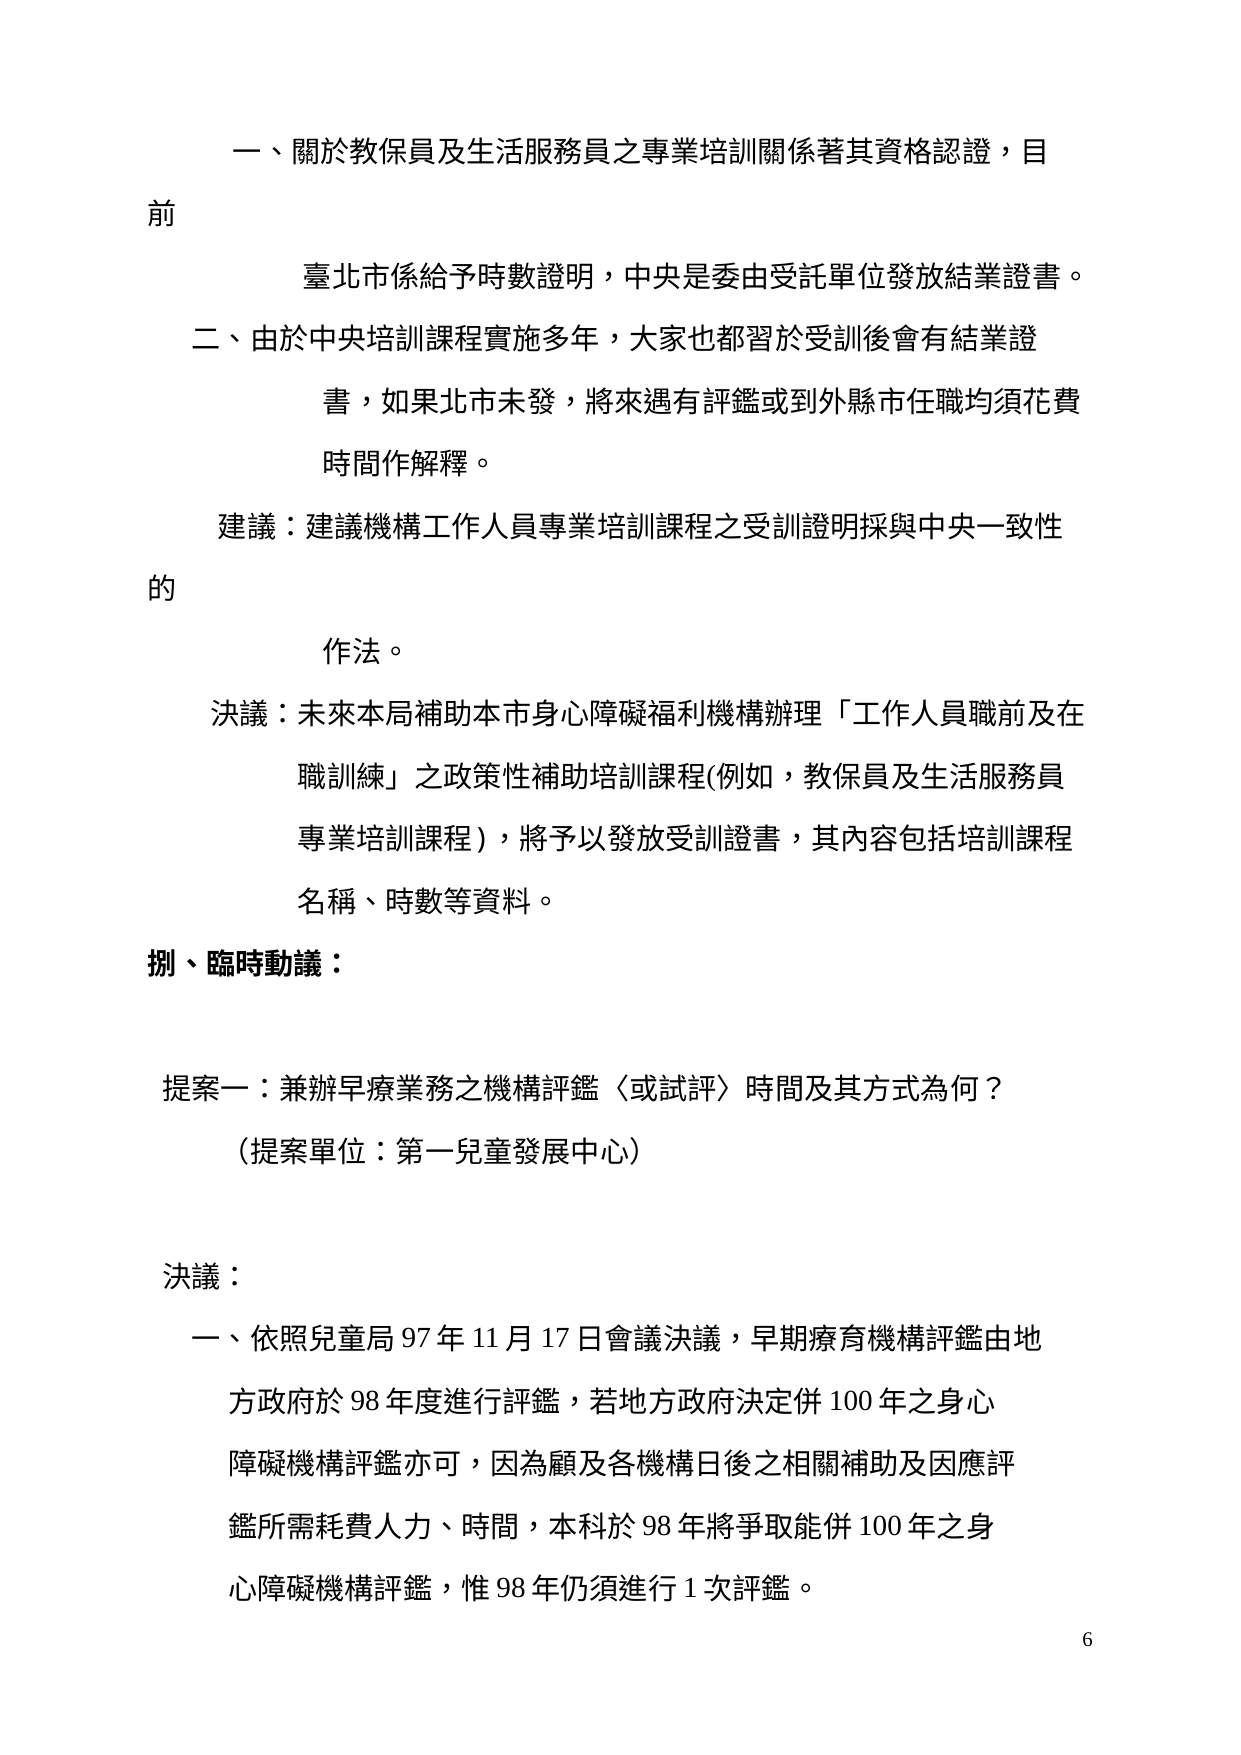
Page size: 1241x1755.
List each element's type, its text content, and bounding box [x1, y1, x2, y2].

text 時間作解釋。 [148, 420, 1093, 483]
text 二、由於中央培訓課程實施多年，大家也都習於受訓後會有結業證 [148, 295, 1093, 358]
text 一、依照兒童局97年11月17日會議決議，早期療育機構評鑑由地 [148, 1295, 1093, 1358]
text 決議：未來本局補助本市身心障礙福利機構辦理「工作人員職前及在職訓練」之政策性補助培訓課程(例如，教保員及生活服務員專業培訓課程)，將予以發放受訓證書，其內容包括培訓課程名稱、時數等資料。 [210, 670, 1093, 920]
text 一、關於教保員及生活服務員之專業培訓關係著其資格認證，目前 [148, 108, 1071, 233]
text 決議： [148, 1233, 1093, 1295]
text 捌、臨時動議： [148, 920, 1093, 983]
text 書，如果北市未發，將來遇有評鑑或到外縣市任職均須花費 [148, 358, 1093, 420]
text 作法。 [148, 608, 1093, 670]
text 鑑所需耗費人力、時間，本科於98年將爭取能併100年之身 [148, 1483, 1093, 1545]
text 心障礙機構評鑑，惟98年仍須進行1次評鑑。 [148, 1545, 1093, 1608]
text 臺北市係給予時數證明，中央是委由受託單位發放結業證書。 [148, 233, 1071, 295]
text 建議：建議機構工作人員專業培訓課程之受訓證明採與中央一致性的 [148, 483, 1093, 608]
text 方政府於98年度進行評鑑，若地方政府決定併100年之身心 [148, 1358, 1093, 1420]
text 障礙機構評鑑亦可，因為顧及各機構日後之相關補助及因應評 [148, 1420, 1093, 1483]
text 提案一：兼辦早療業務之機構評鑑〈或試評〉時間及其方式為何？ [148, 1045, 1093, 1108]
text （提案單位：第一兒童發展中心） [148, 1108, 1093, 1170]
